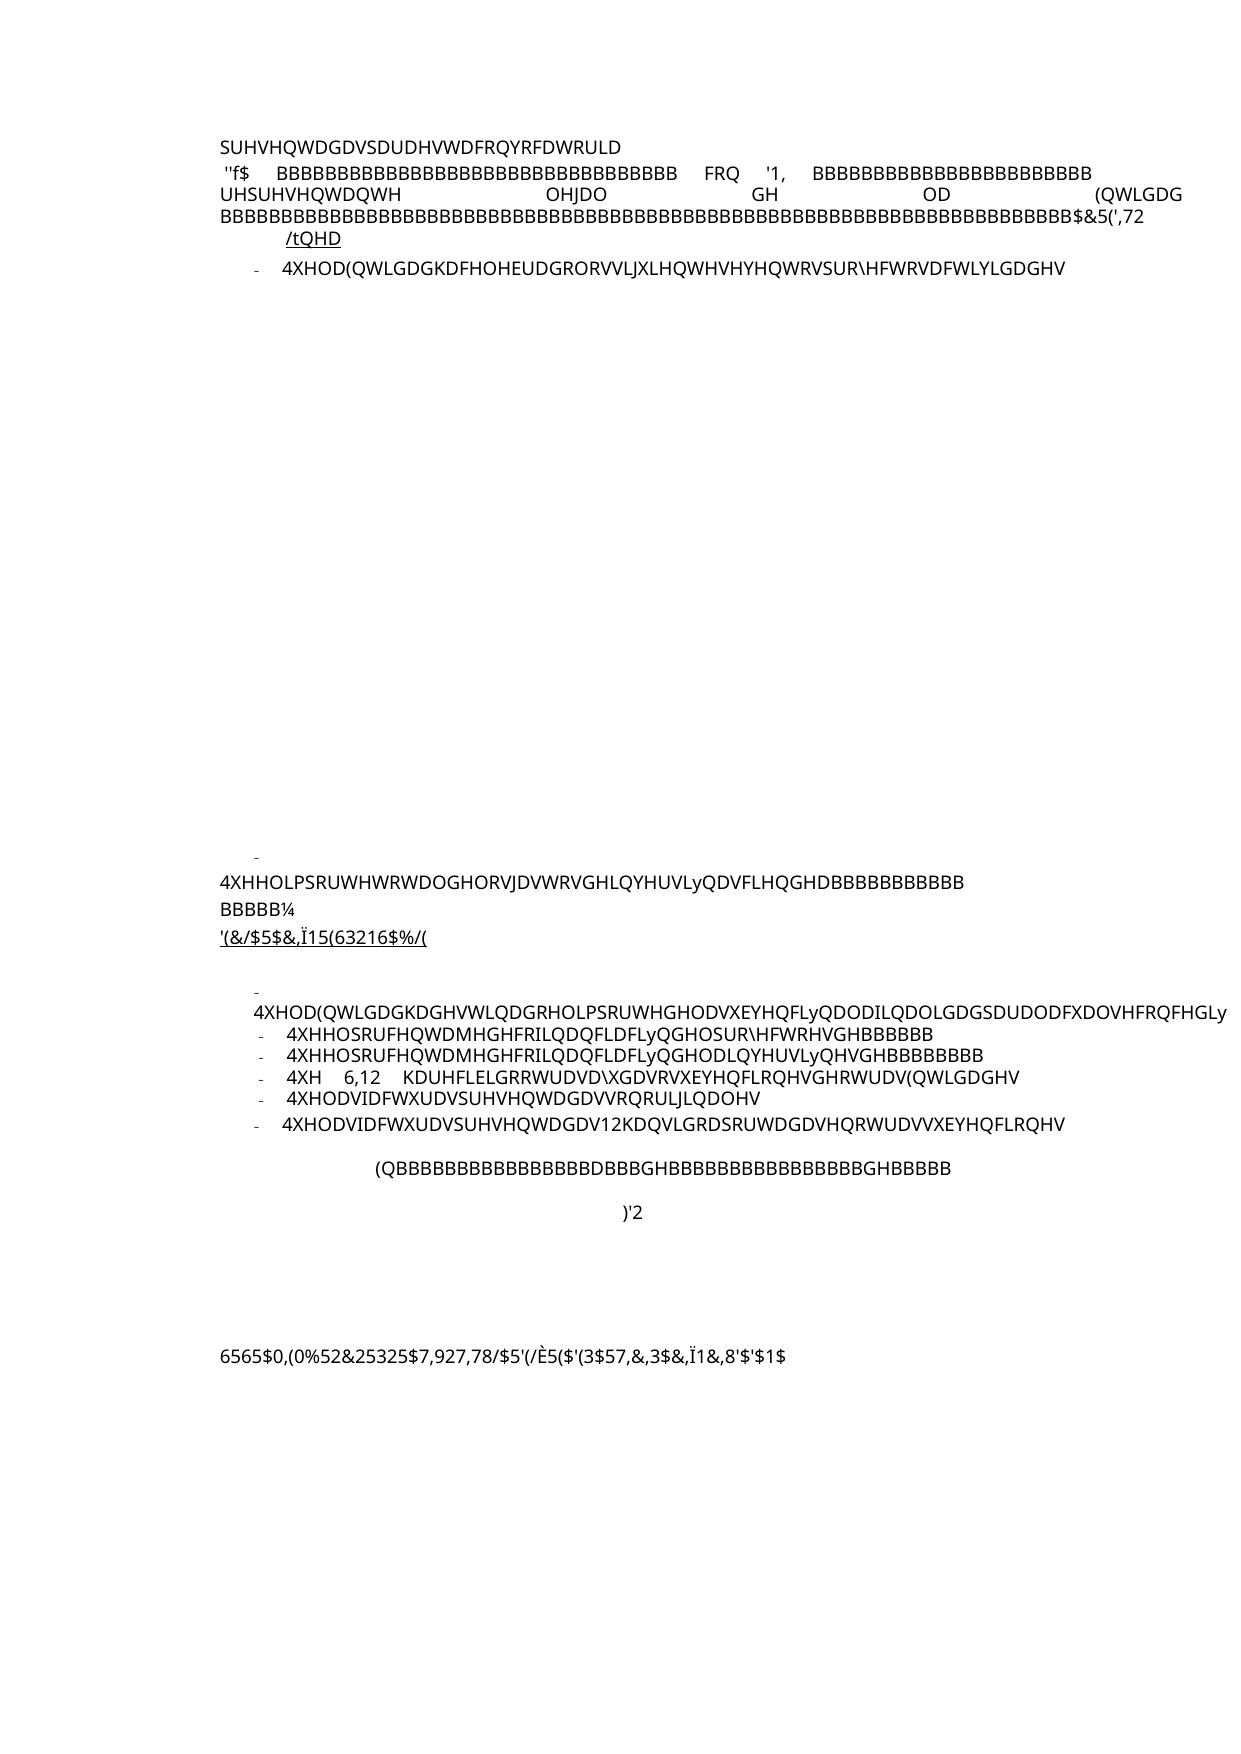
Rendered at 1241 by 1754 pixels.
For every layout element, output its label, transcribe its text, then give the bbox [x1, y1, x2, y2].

text (QBBBBBBBBBBBBBBBBDBBBGHBBBBBBBBBBBBBBBBGHBBBBB [375, 1154, 1230, 1181]
text - 4XHHOLPSRUWHWRWDOGHORVJDVWRVGHLQYHUVLyQDVFLHQGHDBBBBBBBBBBBBBBBB¼ [219, 841, 966, 922]
text - 4XHODVIDFWXUDVSUHVHQWDGDV12KDQVLGRDSRUWDGDVHQRWUDVVXEYHQFLRQHV [253, 1110, 1230, 1137]
text '(&/$5$&,Ï15(63216$%/( [219, 922, 1230, 950]
table_header [219, 295, 251, 625]
table_header [251, 295, 1083, 625]
table_header [120, 295, 219, 625]
text )'2 [622, 1198, 1230, 1225]
text ''f$ BBBBBBBBBBBBBBBBBBBBBBBBBBBBBBBBB FRQ '1, BBBBBBBBBBBBBBBBBBBBBBB UHSUHVHQWDQWH OHJDO GH OD (QWLGDG BBBBBBBBBBBBBBBBBBBBBBBBBBBBBBBBBBBBBBBBBBBBBBBBBBBBBBBBBBBBBBBBBBBBBB$&5(',72 /tQHD [219, 163, 1230, 249]
text - 4XHOD(QWLGDGKDFHOHEUDGRORVVLJXLHQWHVHYHQWRVSUR\HFWRVDFWLYLGDGHV [253, 254, 1230, 281]
text - 4XHOD(QWLGDGKDGHVWLQDGRHOLPSRUWHGHODVXEYHQFLyQDODILQDOLGDGSDUDODFXDOVHFRQFHGLy - 4XHHOSRUFHQWDMHGHFRILQDQFLDFLyQGHOSUR\HFWRHVGHBBBBBB - 4XHHOSRUFHQWDMHGHFRILQDQFLDFLyQGHODLQYHUVLyQHVGHBBBBBBBB - 4XH 6,12 KDUHFLELGRRWUDVD\XGDVRVXEYHQFLRQHVGHRWUDV(QWLGDGHV - 4XHODVIDFWXUDVSUHVHQWDGDVVRQRULJLQDOHV [253, 981, 1230, 1110]
text 6565$0,(0%52&25325$7,927,78/$5'(/È5($'(3$57,&,3$&,Ï1&,8'$'$1$ [219, 1342, 1230, 1369]
list SUHVHQWDGDVSDUDHVWDFRQYRFDWRULD [219, 137, 1230, 159]
